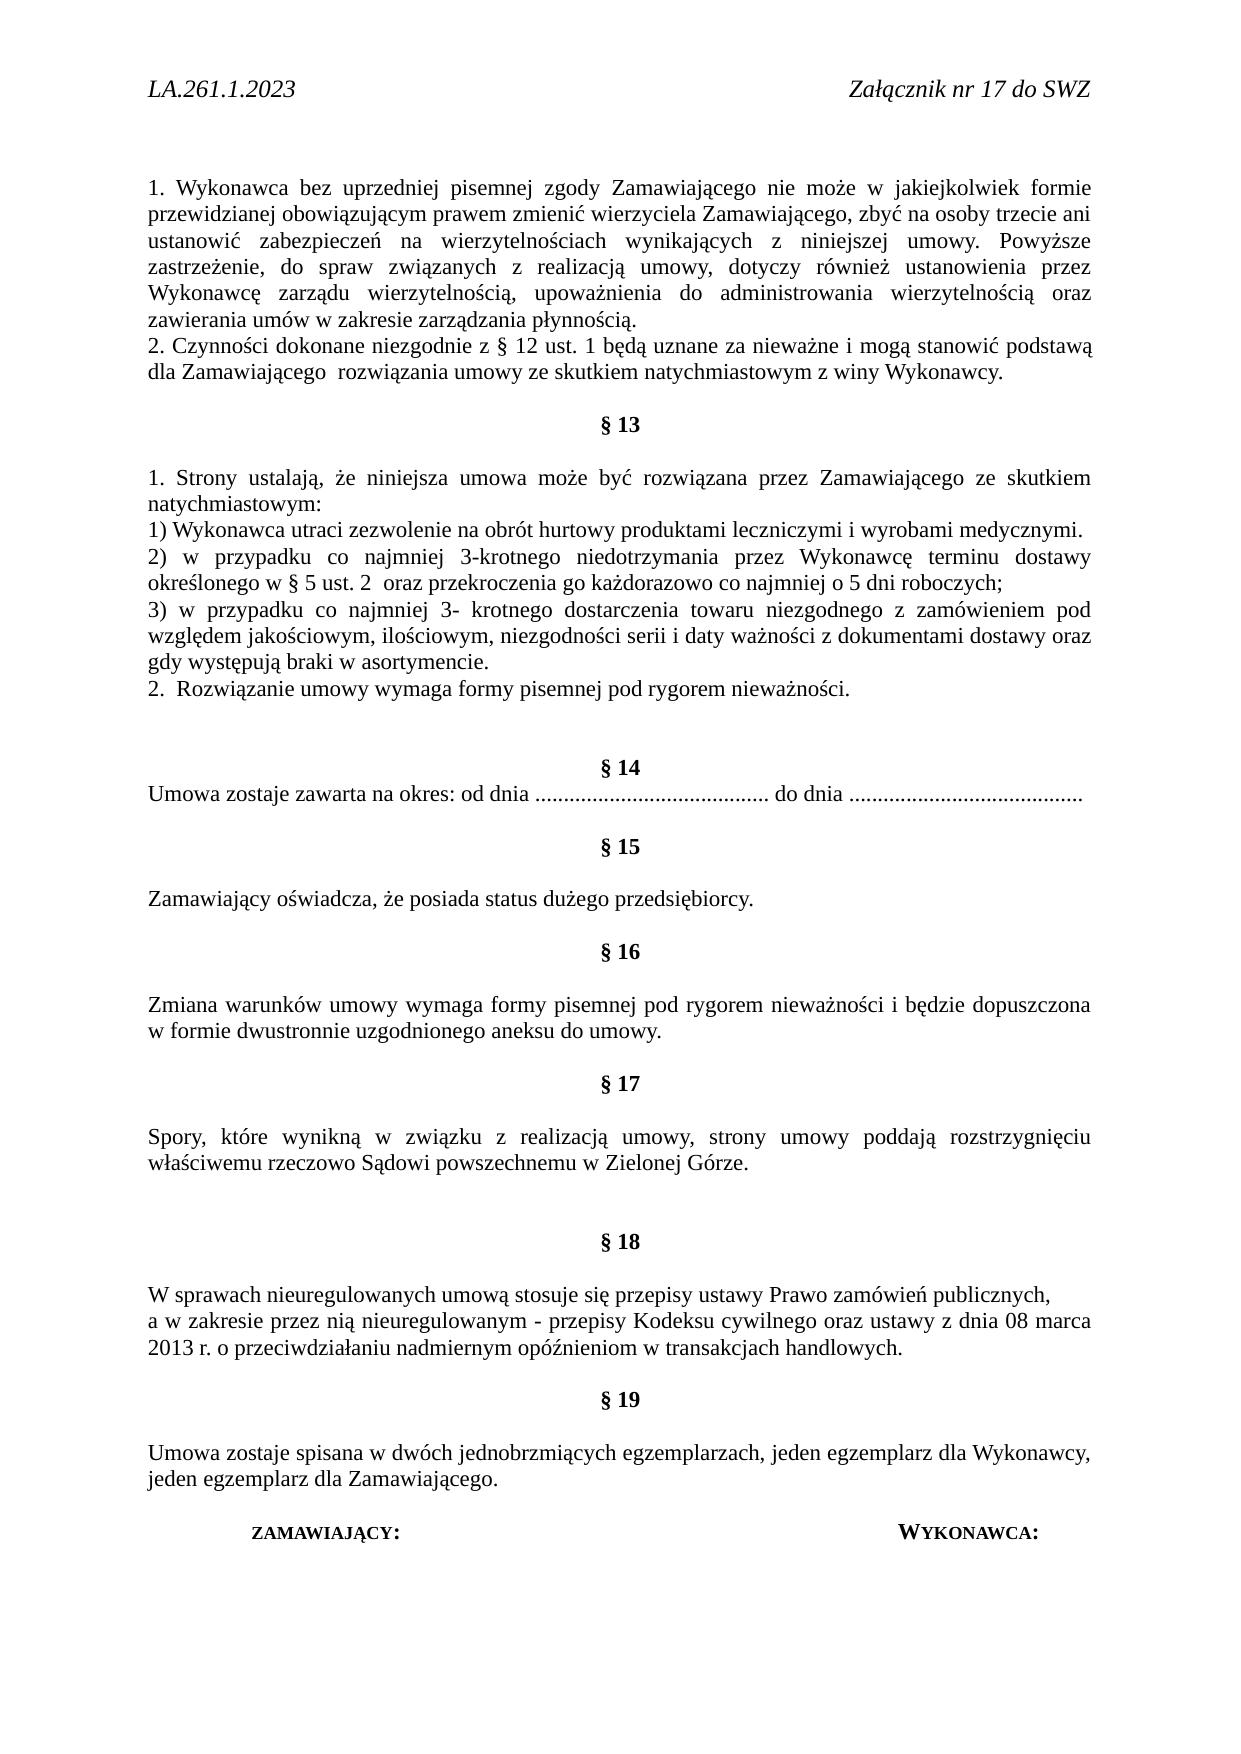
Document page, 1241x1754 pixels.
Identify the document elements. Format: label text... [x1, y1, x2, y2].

text 2. Rozwiązanie umowy wymaga formy pisemnej pod rygorem nieważności. [148, 675, 1093, 701]
text 2) w przypadku co najmniej 3-krotnego niedotrzymania przez Wykonawcę terminu dostawy określonego w § 5 ust. 2 oraz przekroczenia go każdorazowo co najmniej o 5 dni roboczych; [148, 543, 1093, 596]
text § 14 [148, 754, 1093, 780]
text a w zakresie przez nią nieuregulowanym - przepisy Kodeksu cywilnego oraz ustawy z dnia 08 marca 2013 r. o przeciwdziałaniu nadmiernym opóźnieniom w transakcjach handlowych. [148, 1307, 1093, 1360]
text zamawiający: Wykonawca: [148, 1518, 1093, 1544]
text Zmiana warunków umowy wymaga formy pisemnej pod rygorem nieważności i będzie dopuszczona w formie dwustronnie uzgodnionego aneksu do umowy. [148, 991, 1093, 1044]
text W sprawach nieuregulowanych umową stosuje się przepisy ustawy Prawo zamówień publicznych, [148, 1281, 1093, 1307]
text § 18 [148, 1228, 1093, 1254]
text Zamawiający oświadcza, że posiada status dużego przedsiębiorcy. [148, 886, 1093, 912]
text 1. Wykonawca bez uprzedniej pisemnej zgody Zamawiającego nie może w jakiejkolwiek formie przewidzianej obowiązującym prawem zmienić wierzyciela Zamawiającego, zbyć na osoby trzecie ani ustanowić zabezpieczeń na wierzytelnościach wynikających z niniejszej umowy. Powyższe zastrzeżenie, do spraw związanych z realizacją umowy, dotyczy również ustanowienia przez Wykonawcę zarządu wierzytelnością, upoważnienia do administrowania wierzytelnością oraz zawierania umów w zakresie zarządzania płynnością. [148, 174, 1093, 332]
text § 17 [148, 1070, 1093, 1096]
text § 13 [148, 411, 1093, 437]
text 1) Wykonawca utraci zezwolenie na obrót hurtowy produktami leczniczymi i wyrobami medycznymi. [148, 517, 1093, 543]
text Umowa zostaje zawarta na okres: od dnia ......................................... do dnia ......................................... [148, 780, 1093, 806]
text § 15 [148, 833, 1093, 859]
text 1. Strony ustalają, że niniejsza umowa może być rozwiązana przez Zamawiającego ze skutkiem natychmiastowym: [148, 464, 1093, 517]
text Umowa zostaje spisana w dwóch jednobrzmiących egzemplarzach, jeden egzemplarz dla Wykonawcy, jeden egzemplarz dla Zamawiającego. [148, 1439, 1093, 1492]
text Spory, które wynikną w związku z realizacją umowy, strony umowy poddają rozstrzygnięciu właściwemu rzeczowo Sądowi powszechnemu w Zielonej Górze. [148, 1123, 1093, 1175]
text § 16 [148, 938, 1093, 964]
text § 19 [148, 1386, 1093, 1413]
text 3) w przypadku co najmniej 3- krotnego dostarczenia towaru niezgodnego z zamówieniem pod względem jakościowym, ilościowym, niezgodności serii i daty ważności z dokumentami dostawy oraz gdy występują braki w asortymencie. [148, 596, 1093, 675]
text 2. Czynności dokonane niezgodnie z § 12 ust. 1 będą uznane za nieważne i mogą stanowić podstawą dla Zamawiającego rozwiązania umowy ze skutkiem natychmiastowym z winy Wykonawcy. [148, 332, 1093, 385]
